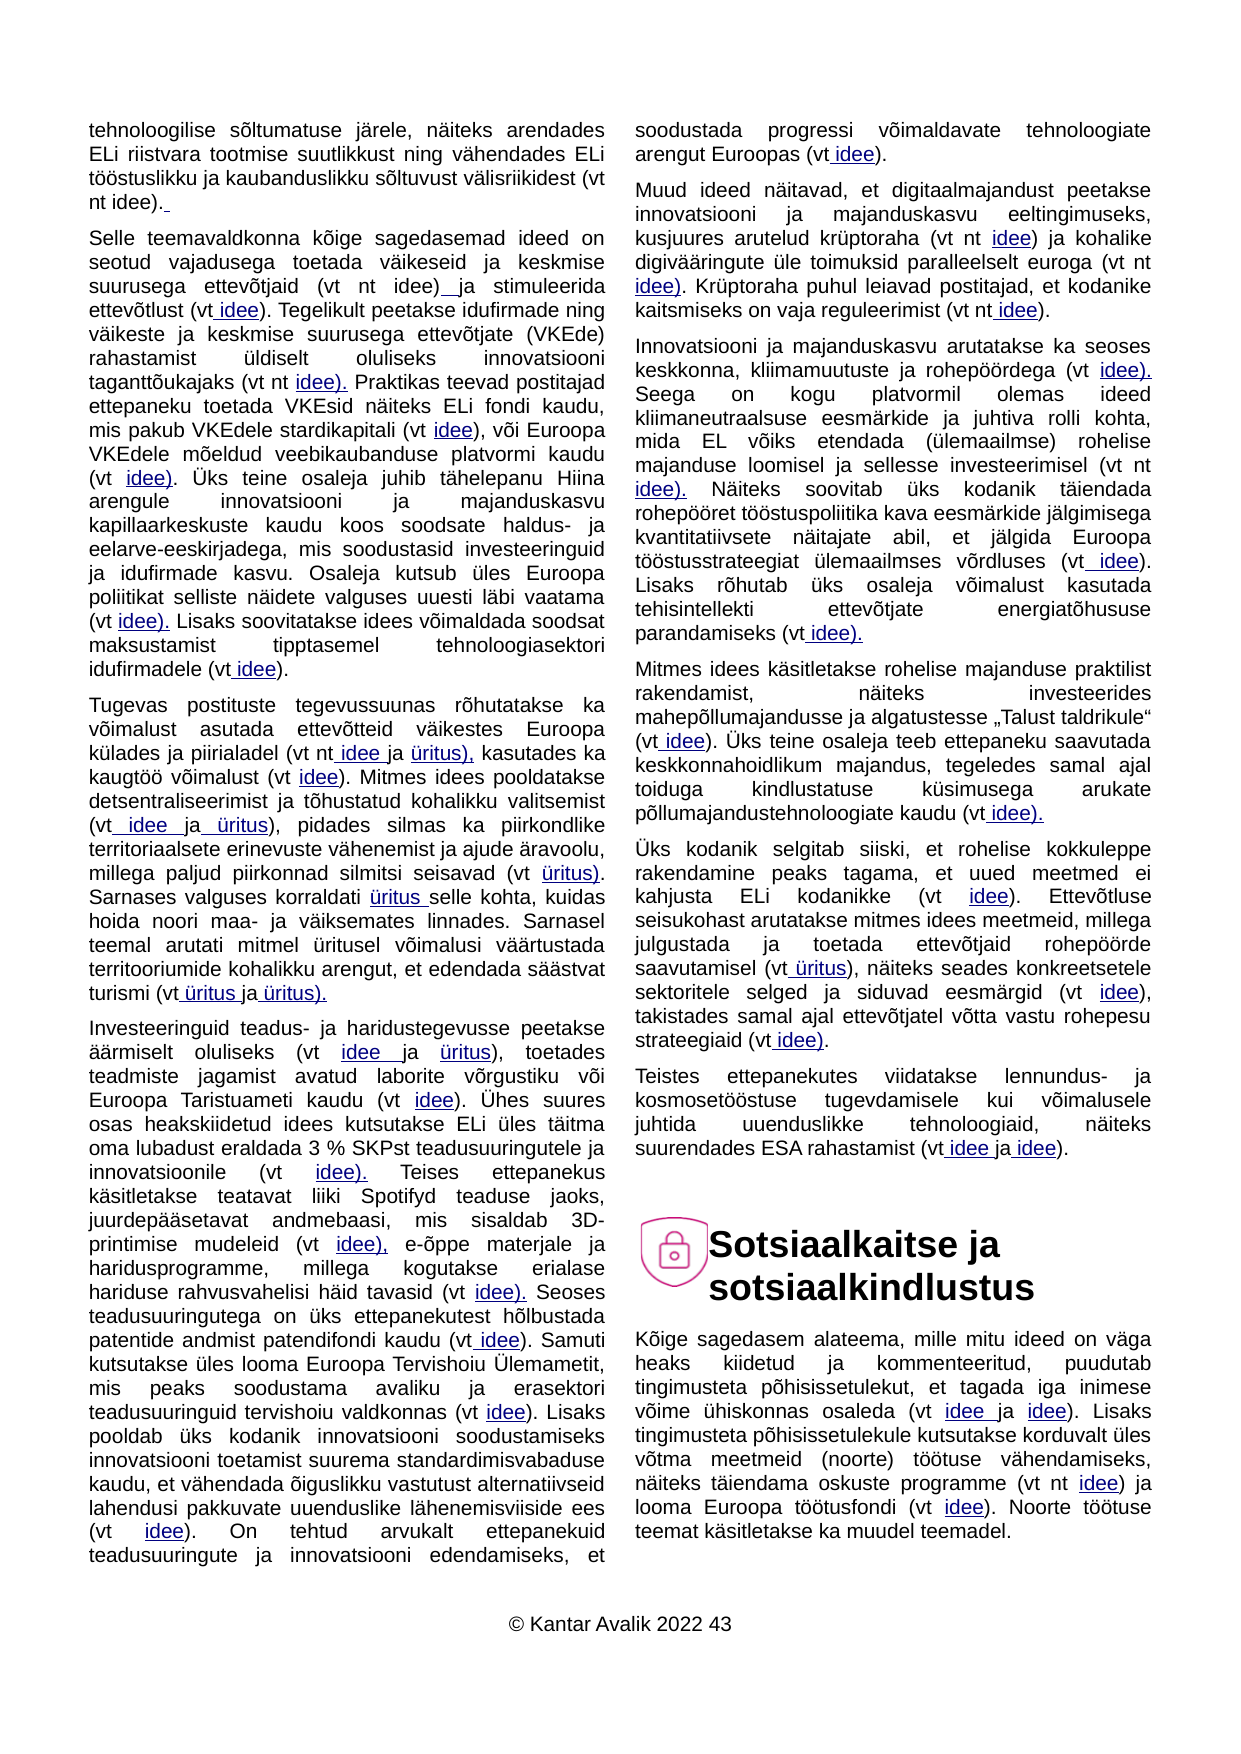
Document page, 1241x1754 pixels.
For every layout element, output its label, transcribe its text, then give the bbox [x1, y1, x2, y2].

text Teistes ettepanekutes viidatakse lennundus- ja kosmosetööstuse tugevdamisele kui võimalusele juhtida uuenduslikke tehnoloogiaid, näiteks suurendades ESA rahastamist (vt idee ja idee). [635, 1064, 1152, 1160]
text Üks kodanik selgitab siiski, et rohelise kokkuleppe rakendamine peaks tagama, et uued meetmed ei kahjusta ELi kodanikke (vt idee). Ettevõtluse seisukohast arutatakse mitmes idees meetmeid, millega julgustada ja toetada ettevõtjaid rohepöörde saavutamisel (vt üritus), näiteks seades konkreetsetele sektoritele selged ja siduvad eesmärgid (vt idee), takistades samal ajal ettevõtjatel võtta vastu rohepesu strateegiaid (vt idee). [635, 836, 1152, 1052]
text Tugevas postituste tegevussuunas rõhutatakse ka võimalust asutada ettevõtteid väikestes Euroopa külades ja piirialadel (vt nt idee ja üritus), kasutades ka kaugtöö võimalust (vt idee). Mitmes idees pooldatakse detsentraliseerimist ja tõhustatud kohalikku valitsemist (vt idee ja üritus), pidades silmas ka piirkondlike territoriaalsete erinevuste vähenemist ja ajude äravoolu, millega paljud piirkonnad silmitsi seisavad (vt üritus). Sarnases valguses korraldati üritus selle kohta, kuidas hoida noori maa- ja väiksemates linnades. Sarnasel teemal arutati mitmel üritusel võimalusi väärtustada territooriumide kohalikku arengut, et edendada säästvat turismi (vt üritus ja üritus). [88, 693, 605, 1004]
text Selle teemavaldkonna kõige sagedasemad ideed on seotud vajadusega toetada väikeseid ja keskmise suurusega ettevõtjaid (vt nt idee) ja stimuleerida ettevõtlust (vt idee). Tegelikult peetakse idufirmade ning väikeste ja keskmise suurusega ettevõtjate (VKEde) rahastamist üldiselt oluliseks innovatsiooni taganttõukajaks (vt nt idee). Praktikas teevad postitajad ettepaneku toetada VKEsid näiteks ELi fondi kaudu, mis pakub VKEdele stardikapitali (vt idee), või Euroopa VKEdele mõeldud veebikaubanduse platvormi kaudu (vt idee). Üks teine osaleja juhib tähelepanu Hiina arengule innovatsiooni ja majanduskasvu kapillaarkeskuste kaudu koos soodsate haldus- ja eelarve-eeskirjadega, mis soodustasid investeeringuid ja idufirmade kasvu. Osaleja kutsub üles Euroopa poliitikat selliste näidete valguses uuesti läbi vaatama (vt idee). Lisaks soovitatakse idees võimaldada soodsat maksustamist tipptasemel tehnoloogiasektori idufirmadele (vt idee). [88, 226, 605, 681]
text tehnoloogilise sõltumatuse järele, näiteks arendades ELi riistvara tootmise suutlikkust ning vähendades ELi tööstuslikku ja kaubanduslikku sõltuvust välisriikidest (vt nt idee). [88, 118, 605, 214]
subtitle Sotsiaalkaitse ja sotsiaalkindlustus [635, 1222, 1152, 1309]
text Investeeringuid teadus- ja haridustegevusse peetakse äärmiselt oluliseks (vt idee ja üritus), toetades teadmiste jagamist avatud laborite võrgustiku või Euroopa Taristuameti kaudu (vt idee). Ühes suures osas heakskiidetud idees kutsutakse ELi üles täitma oma lubadust eraldada 3 % SKPst teadusuuringutele ja innovatsioonile (vt idee). Teises ettepanekus käsitletakse teatavat liiki Spotifyd teaduse jaoks, juurdepääsetavat andmebaasi, mis sisaldab 3D-printimise mudeleid (vt idee), e-õppe materjale ja haridusprogramme, millega kogutakse erialase hariduse rahvusvahelisi häid tavasid (vt idee). Seoses teadusuuringutega on üks ettepanekutest hõlbustada patentide andmist patendifondi kaudu (vt idee). Samuti kutsutakse üles looma Euroopa Tervishoiu Ülemametit, mis peaks soodustama avaliku ja erasektori teadusuuringuid tervishoiu valdkonnas (vt idee). Lisaks pooldab üks kodanik innovatsiooni soodustamiseks innovatsiooni toetamist suurema standardimisvabaduse kaudu, et vähendada õiguslikku vastutust alternatiivseid lahendusi pakkuvate uuenduslike lähenemisviiside ees (vt idee). On tehtud arvukalt ettepanekuid teadusuuringute ja innovatsiooni edendamiseks, et [88, 1016, 605, 1567]
text Kõige sagedasem alateema, mille mitu ideed on väga heaks kiidetud ja kommenteeritud, puudutab tingimusteta põhisissetulekut, et tagada iga inimese võime ühiskonnas osaleda (vt idee ja idee). Lisaks tingimusteta põhisissetulekule kutsutakse korduvalt üles võtma meetmeid (noorte) töötuse vähendamiseks, näiteks täiendama oskuste programme (vt nt idee) ja looma Euroopa töötusfondi (vt idee). Noorte töötuse teemat käsitletakse ka muudel teemadel. [635, 1327, 1152, 1543]
text Innovatsiooni ja majanduskasvu arutatakse ka seoses keskkonna, kliimamuutuste ja rohepöördega (vt idee). Seega on kogu platvormil olemas ideed kliimaneutraalsuse eesmärkide ja juhtiva rolli kohta, mida EL võiks etendada (ülemaailmse) rohelise majanduse loomisel ja sellesse investeerimisel (vt nt idee). Näiteks soovitab üks kodanik täiendada rohepööret tööstuspoliitika kava eesmärkide jälgimisega kvantitatiivsete näitajate abil, et jälgida Euroopa tööstusstrateegiat ülemaailmses võrdluses (vt idee). Lisaks rõhutab üks osaleja võimalust kasutada tehisintellekti ettevõtjate energiatõhususe parandamiseks (vt idee). [635, 333, 1152, 645]
text soodustada progressi võimaldavate tehnoloogiate arengut Euroopas (vt idee). [635, 118, 1152, 166]
picture [640, 1217, 708, 1287]
text Mitmes idees käsitletakse rohelise majanduse praktilist rakendamist, näiteks investeerides mahepõllumajandusse ja algatustesse „Talust taldrikule“ (vt idee). Üks teine osaleja teeb ettepaneku saavutada keskkonnahoidlikum majandus, tegeledes samal ajal toiduga kindlustatuse küsimusega arukate põllumajandustehnoloogiate kaudu (vt idee). [635, 657, 1152, 824]
text Muud ideed näitavad, et digitaalmajandust peetakse innovatsiooni ja majanduskasvu eeltingimuseks, kusjuures arutelud krüptoraha (vt nt idee) ja kohalike digivääringute üle toimuksid paralleelselt euroga (vt nt idee). Krüptoraha puhul leiavad postitajad, et kodanike kaitsmiseks on vaja reguleerimist (vt nt idee). [635, 178, 1152, 322]
